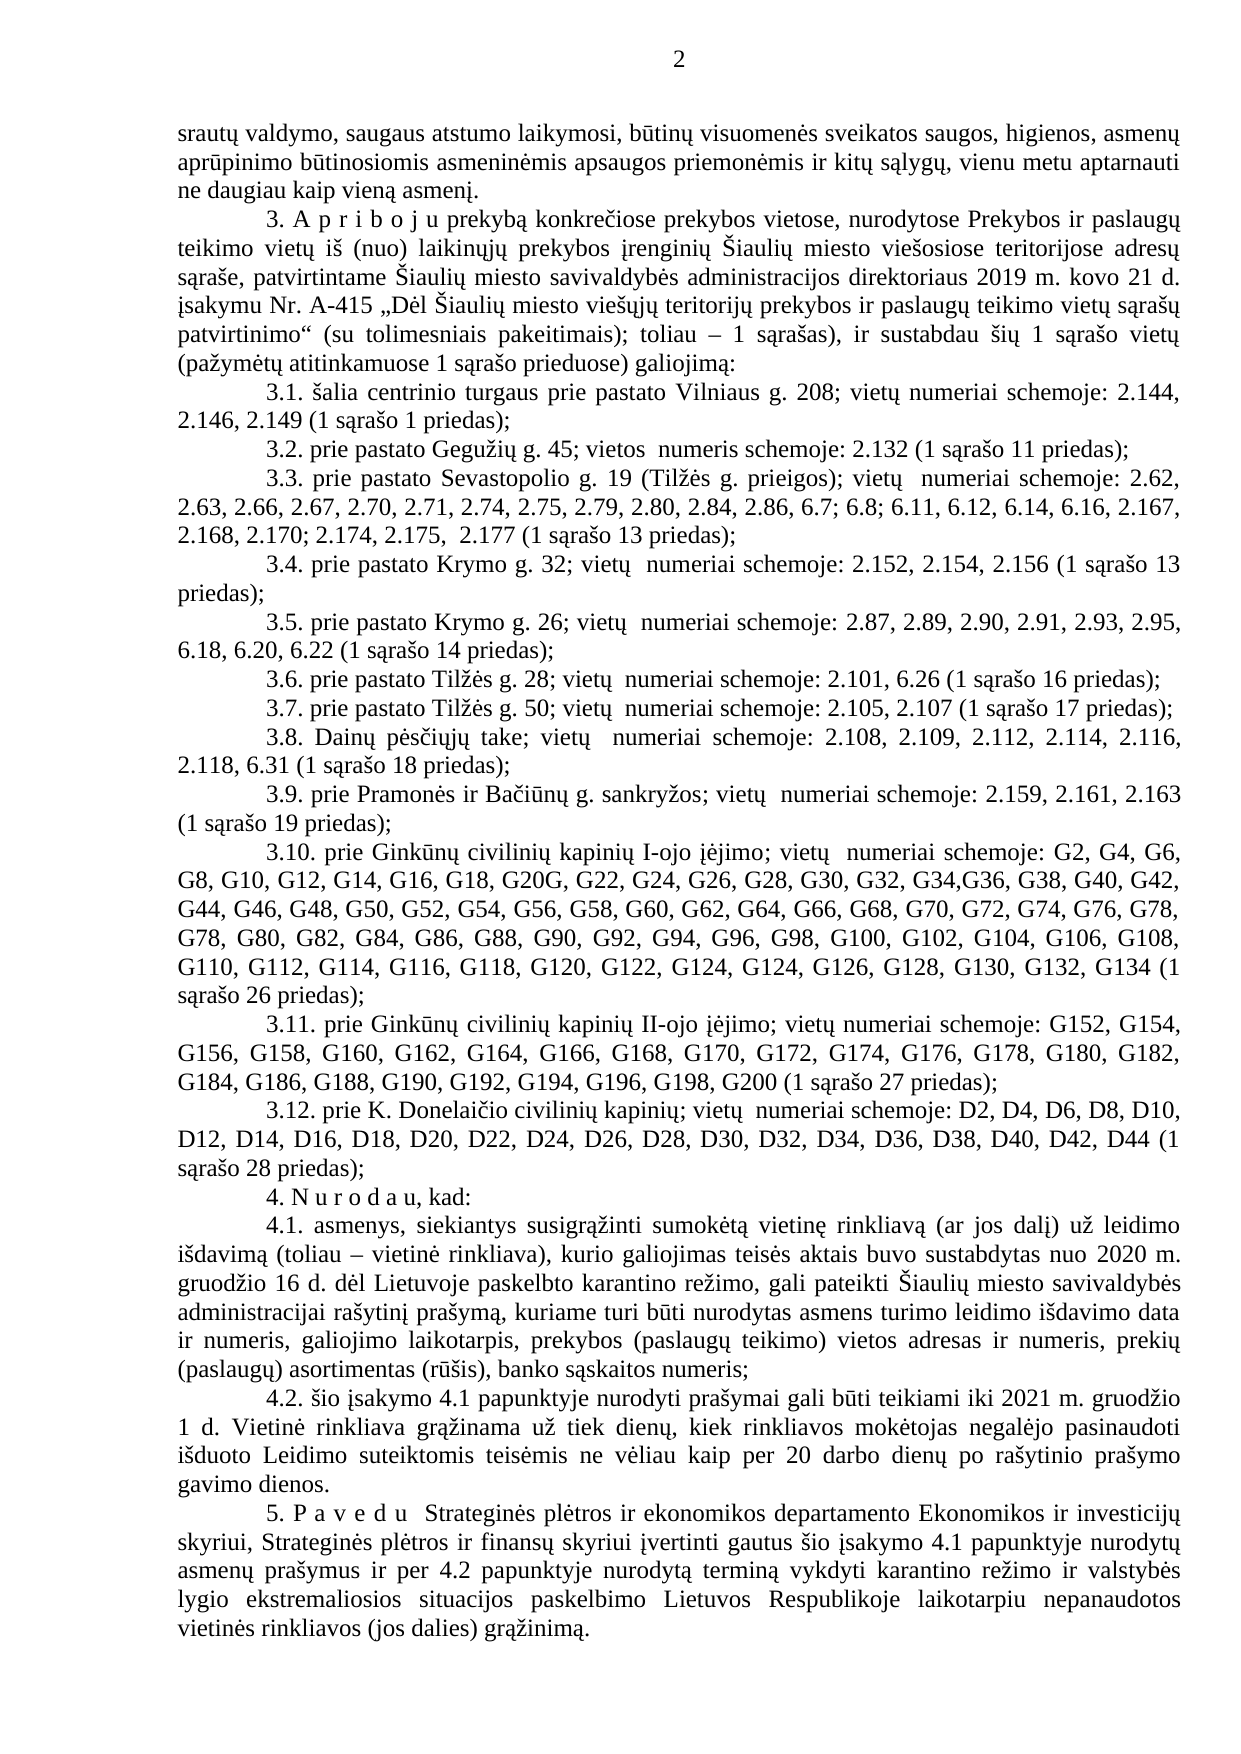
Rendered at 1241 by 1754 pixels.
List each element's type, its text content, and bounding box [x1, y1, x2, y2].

text 3.9. prie Pramonės ir Bačiūnų g. sankryžos; vietų numeriai schemoje: 2.159, 2.161, 2.163 (1 sąrašo 19 priedas); [177, 779, 1181, 837]
text 3.11. prie Ginkūnų civilinių kapinių II-ojo įėjimo; vietų numeriai schemoje: G152, G154, G156, G158, G160, G162, G164, G166, G168, G170, G172, G174, G176, G178, G180, G182, G184, G186, G188, G190, G192, G194, G196, G198, G200 (1 sąrašo 27 priedas); [177, 1009, 1181, 1096]
text 3.8. Dainų pėsčiųjų take; vietų numeriai schemoje: 2.108, 2.109, 2.112, 2.114, 2.116, 2.118, 6.31 (1 sąrašo 18 priedas); [177, 722, 1181, 779]
text 3.4. prie pastato Krymo g. 32; vietų numeriai schemoje: 2.152, 2.154, 2.156 (1 sąrašo 13 priedas); [177, 549, 1181, 607]
text 3.12. prie K. Donelaičio civilinių kapinių; vietų numeriai schemoje: D2, D4, D6, D8, D10, D12, D14, D16, D18, D20, D22, D24, D26, D28, D30, D32, D34, D36, D38, D40, D42, D44 (1 sąrašo 28 priedas); [177, 1096, 1181, 1182]
text 4.2. šio įsakymo 4.1 papunktyje nurodyti prašymai gali būti teikiami iki 2021 m. gruodžio 1 d. Vietinė rinkliava grąžinama už tiek dienų, kiek rinkliavos mokėtojas negalėjo pasinaudoti išduoto Leidimo suteiktomis teisėmis ne vėliau kaip per 20 darbo dienų po rašytinio prašymo gavimo dienos. [177, 1383, 1181, 1498]
text 3.6. prie pastato Tilžės g. 28; vietų numeriai schemoje: 2.101, 6.26 (1 sąrašo 16 priedas); [177, 664, 1181, 693]
text 3.5. prie pastato Krymo g. 26; vietų numeriai schemoje: 2.87, 2.89, 2.90, 2.91, 2.93, 2.95, 6.18, 6.20, 6.22 (1 sąrašo 14 priedas); [177, 607, 1181, 664]
text 5. P a v e d u Strateginės plėtros ir ekonomikos departamento Ekonomikos ir investicijų skyriui, Strateginės plėtros ir finansų skyriui įvertinti gautus šio įsakymo 4.1 papunktyje nurodytų asmenų prašymus ir per 4.2 papunktyje nurodytą terminą vykdyti karantino režimo ir valstybės lygio ekstremaliosios situacijos paskelbimo Lietuvos Respublikoje laikotarpiu nepanaudotos vietinės rinkliavos (jos dalies) grąžinimą. [177, 1498, 1181, 1642]
text 3. A p r i b o j u prekybą konkrečiose prekybos vietose, nurodytose Prekybos ir paslaugų teikimo vietų iš (nuo) laikinųjų prekybos įrenginių Šiaulių miesto viešosiose teritorijose adresų sąraše, patvirtintame Šiaulių miesto savivaldybės administracijos direktoriaus 2019 m. kovo 21 d. įsakymu Nr. A-415 „Dėl Šiaulių miesto viešųjų teritorijų prekybos ir paslaugų teikimo vietų sąrašų patvirtinimo“ (su tolimesniais pakeitimais); toliau – 1 sąrašas), ir sustabdau šių 1 sąrašo vietų (pažymėtų atitinkamuose 1 sąrašo prieduose) galiojimą: [177, 204, 1181, 377]
text 3.1. šalia centrinio turgaus prie pastato Vilniaus g. 208; vietų numeriai schemoje: 2.144, 2.146, 2.149 (1 sąrašo 1 priedas); [177, 377, 1181, 434]
text 3.2. prie pastato Gegužių g. 45; vietos numeris schemoje: 2.132 (1 sąrašo 11 priedas); [177, 434, 1181, 463]
text 4.1. asmenys, siekiantys susigrąžinti sumokėtą vietinę rinkliavą (ar jos dalį) už leidimo išdavimą (toliau – vietinė rinkliava), kurio galiojimas teisės aktais buvo sustabdytas nuo 2020 m. gruodžio 16 d. dėl Lietuvoje paskelbto karantino režimo, gali pateikti Šiaulių miesto savivaldybės administracijai rašytinį prašymą, kuriame turi būti nurodytas asmens turimo leidimo išdavimo data ir numeris, galiojimo laikotarpis, prekybos (paslaugų teikimo) vietos adresas ir numeris, prekių (paslaugų) asortimentas (rūšis), banko sąskaitos numeris; [177, 1211, 1181, 1383]
text 3.3. prie pastato Sevastopolio g. 19 (Tilžės g. prieigos); vietų numeriai schemoje: 2.62, 2.63, 2.66, 2.67, 2.70, 2.71, 2.74, 2.75, 2.79, 2.80, 2.84, 2.86, 6.7; 6.8; 6.11, 6.12, 6.14, 6.16, 2.167, 2.168, 2.170; 2.174, 2.175, 2.177 (1 sąrašo 13 priedas); [177, 463, 1181, 549]
text 4. N u r o d a u, kad: [177, 1182, 1181, 1211]
text 3.7. prie pastato Tilžės g. 50; vietų numeriai schemoje: 2.105, 2.107 (1 sąrašo 17 priedas); [177, 693, 1181, 722]
text 3.10. prie Ginkūnų civilinių kapinių I-ojo įėjimo; vietų numeriai schemoje: G2, G4, G6, G8, G10, G12, G14, G16, G18, G20G, G22, G24, G26, G28, G30, G32, G34,G36, G38, G40, G42, G44, G46, G48, G50, G52, G54, G56, G58, G60, G62, G64, G66, G68, G70, G72, G74, G76, G78, G78, G80, G82, G84, G86, G88, G90, G92, G94, G96, G98, G100, G102, G104, G106, G108, G110, G112, G114, G116, G118, G120, G122, G124, G124, G126, G128, G130, G132, G134 (1 sąrašo 26 priedas); [177, 837, 1181, 1009]
text srautų valdymo, saugaus atstumo laikymosi, būtinų visuomenės sveikatos saugos, higienos, asmenų aprūpinimo būtinosiomis asmeninėmis apsaugos priemonėmis ir kitų sąlygų, vienu metu aptarnauti ne daugiau kaip vieną asmenį. [177, 118, 1181, 204]
